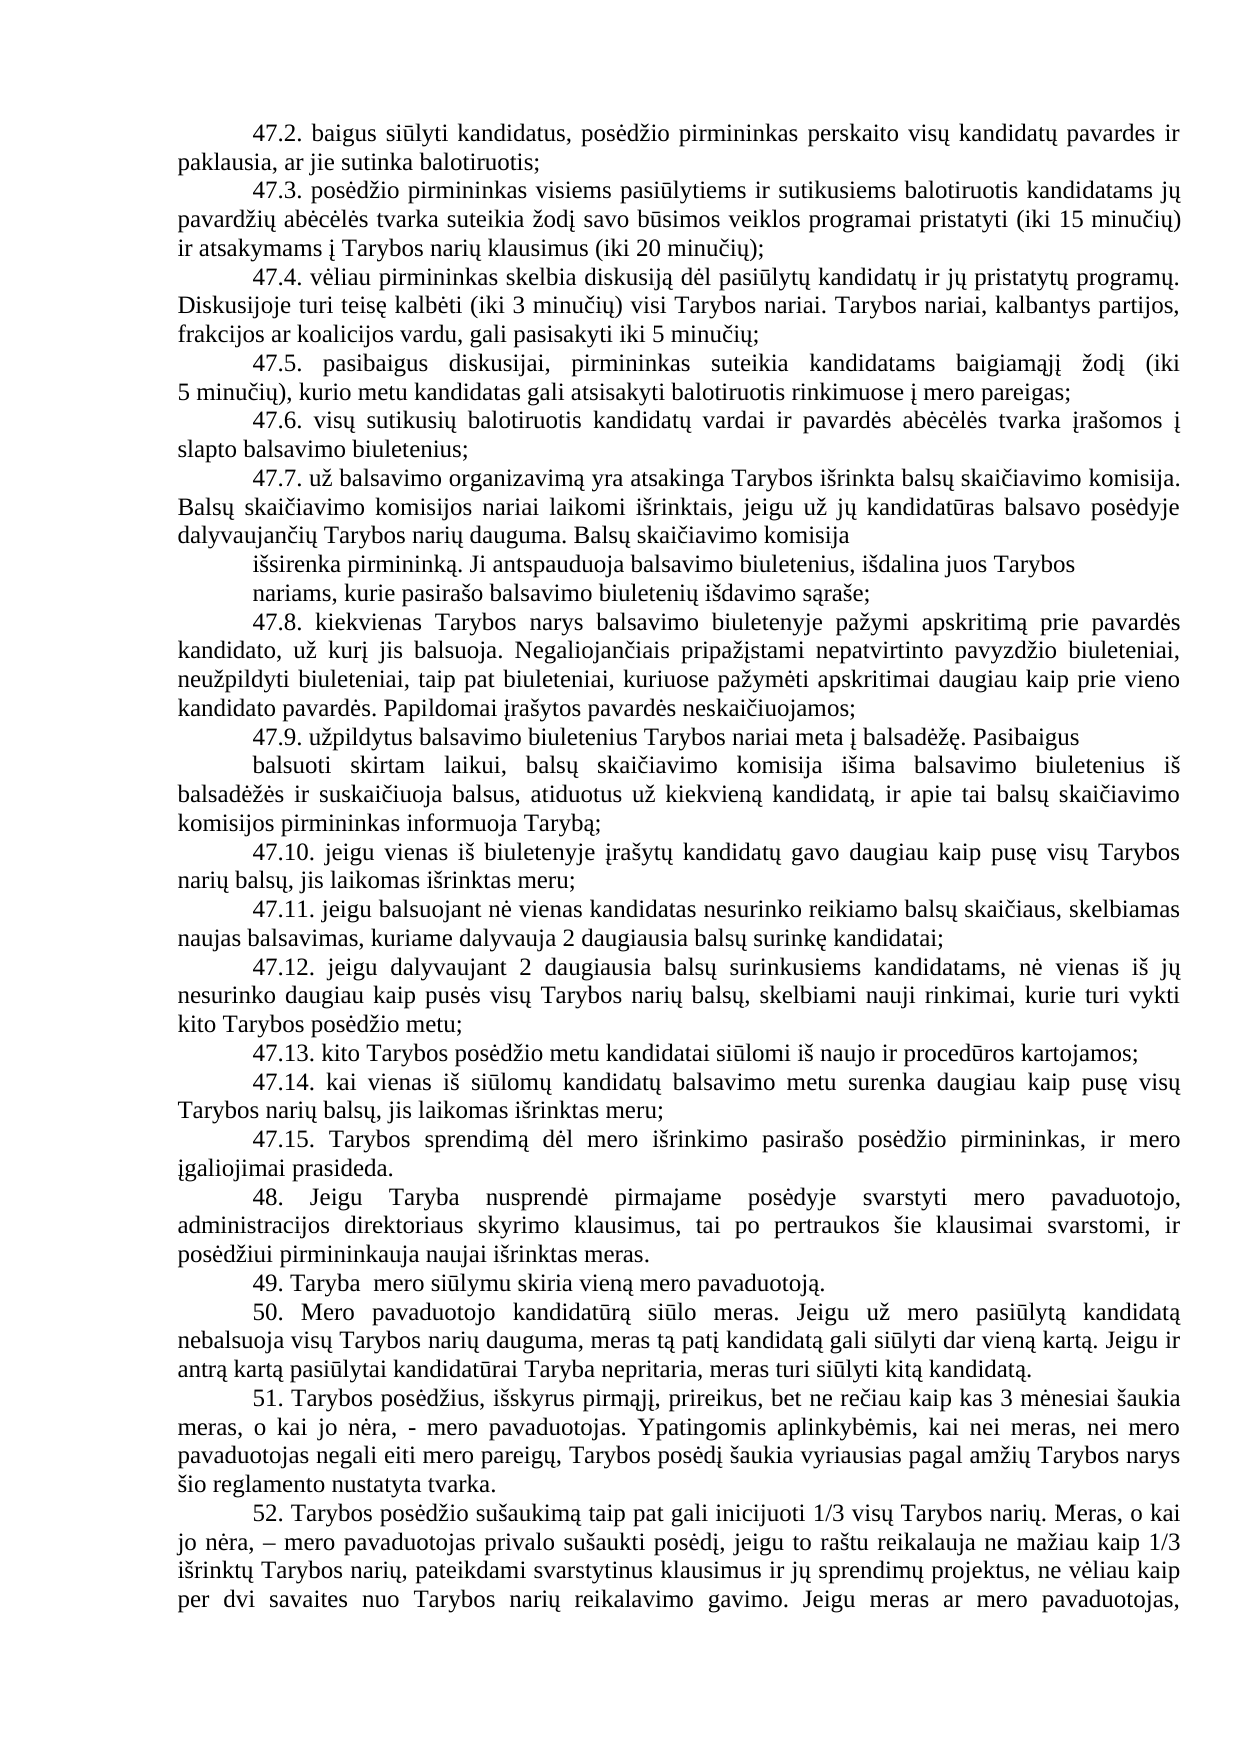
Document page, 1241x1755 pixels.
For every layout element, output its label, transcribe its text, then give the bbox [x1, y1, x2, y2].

text 47.13. kito Tarybos posėdžio metu kandidatai siūlomi iš naujo ir procedūros kartojamos; [177, 1038, 1181, 1067]
text 52. Tarybos posėdžio sušaukimą taip pat gali inicijuoti 1/3 visų Tarybos narių. Meras, o kai jo nėra, – mero pavaduotojas privalo sušaukti posėdį, jeigu to raštu reikalauja ne mažiau kaip 1/3 išrinktų Tarybos narių, pateikdami svarstytinus klausimus ir jų sprendimų projektus, ne vėliau kaip per dvi savaites nuo Tarybos narių reikalavimo gavimo. Jeigu meras ar mero pavaduotojas, [177, 1498, 1181, 1613]
text balsuoti skirtam laikui, balsų skaičiavimo komisija išima balsavimo biuletenius iš balsadėžės ir suskaičiuoja balsus, atiduotus už kiekvieną kandidatą, ir apie tai balsų skaičiavimo komisijos pirmininkas informuoja Tarybą; [177, 751, 1181, 837]
text išsirenka pirmininką. Ji antspauduoja balsavimo biuletenius, išdalina juos Tarybos [177, 549, 1181, 578]
text 47.10. jeigu vienas iš biuletenyje įrašytų kandidatų gavo daugiau kaip pusę visų Tarybos narių balsų, jis laikomas išrinktas meru; [177, 837, 1181, 894]
text 47.8. kiekvienas Tarybos narys balsavimo biuletenyje pažymi apskritimą prie pavardės kandidato, už kurį jis balsuoja. Negaliojančiais pripažįstami nepatvirtinto pavyzdžio biuleteniai, neužpildyti biuleteniai, taip pat biuleteniai, kuriuose pažymėti apskritimai daugiau kaip prie vieno kandidato pavardės. Papildomai įrašytos pavardės neskaičiuojamos; [177, 607, 1181, 722]
text 47.6. visų sutikusių balotiruotis kandidatų vardai ir pavardės abėcėlės tvarka įrašomos į slapto balsavimo biuletenius; [177, 406, 1181, 463]
text 47.4. vėliau pirmininkas skelbia diskusiją dėl pasiūlytų kandidatų ir jų pristatytų programų. Diskusijoje turi teisę kalbėti (iki 3 minučių) visi Tarybos nariai. Tarybos nariai, kalbantys partijos, frakcijos ar koalicijos vardu, gali pasisakyti iki 5 minučių; [177, 262, 1181, 348]
text nariams, kurie pasirašo balsavimo biuletenių išdavimo sąraše; [177, 578, 1181, 607]
text 48. Jeigu Taryba nusprendė pirmajame posėdyje svarstyti mero pavaduotojo, administracijos direktoriaus skyrimo klausimus, tai po pertraukos šie klausimai svarstomi, ir posėdžiui pirmininkauja naujai išrinktas meras. [177, 1182, 1181, 1268]
text 47.2. baigus siūlyti kandidatus, posėdžio pirmininkas perskaito visų kandidatų pavardes ir paklausia, ar jie sutinka balotiruotis; [177, 118, 1181, 176]
text 47.3. posėdžio pirmininkas visiems pasiūlytiems ir sutikusiems balotiruotis kandidatams jų pavardžių abėcėlės tvarka suteikia žodį savo būsimos veiklos programai pristatyti (iki 15 minučių) ir atsakymams į Tarybos narių klausimus (iki 20 minučių); [177, 176, 1181, 262]
text 47.11. jeigu balsuojant nė vienas kandidatas nesurinko reikiamo balsų skaičiaus, skelbiamas naujas balsavimas, kuriame dalyvauja 2 daugiausia balsų surinkę kandidatai; [177, 894, 1181, 952]
text 47.15. Tarybos sprendimą dėl mero išrinkimo pasirašo posėdžio pirmininkas, ir mero įgaliojimai prasideda. [177, 1124, 1181, 1182]
text 50. Mero pavaduotojo kandidatūrą siūlo meras. Jeigu už mero pasiūlytą kandidatą nebalsuoja visų Tarybos narių dauguma, meras tą patį kandidatą gali siūlyti dar vieną kartą. Jeigu ir antrą kartą pasiūlytai kandidatūrai Taryba nepritaria, meras turi siūlyti kitą kandidatą. [177, 1297, 1181, 1383]
text 51. Tarybos posėdžius, išskyrus pirmąjį, prireikus, bet ne rečiau kaip kas 3 mėnesiai šaukia meras, o kai jo nėra, - mero pavaduotojas. Ypatingomis aplinkybėmis, kai nei meras, nei mero pavaduotojas negali eiti mero pareigų, Tarybos posėdį šaukia vyriausias pagal amžių Tarybos narys šio reglamento nustatyta tvarka. [177, 1383, 1181, 1498]
text 47.7. už balsavimo organizavimą yra atsakinga Tarybos išrinkta balsų skaičiavimo komisija. Balsų skaičiavimo komisijos nariai laikomi išrinktais, jeigu už jų kandidatūras balsavo posėdyje dalyvaujančių Tarybos narių dauguma. Balsų skaičiavimo komisija [177, 463, 1181, 549]
text 47.12. jeigu dalyvaujant 2 daugiausia balsų surinkusiems kandidatams, nė vienas iš jų nesurinko daugiau kaip pusės visų Tarybos narių balsų, skelbiami nauji rinkimai, kurie turi vykti kito Tarybos posėdžio metu; [177, 952, 1181, 1038]
text 49. Taryba mero siūlymu skiria vieną mero pavaduotoją. [177, 1268, 1181, 1297]
text 47.5. pasibaigus diskusijai, pirmininkas suteikia kandidatams baigiamąjį žodį (iki 5 minučių), kurio metu kandidatas gali atsisakyti balotiruotis rinkimuose į mero pareigas; [177, 348, 1181, 406]
text 47.14. kai vienas iš siūlomų kandidatų balsavimo metu surenka daugiau kaip pusę visų Tarybos narių balsų, jis laikomas išrinktas meru; [177, 1067, 1181, 1124]
text 47.9. užpildytus balsavimo biuletenius Tarybos nariai meta į balsadėžę. Pasibaigus [177, 722, 1181, 751]
